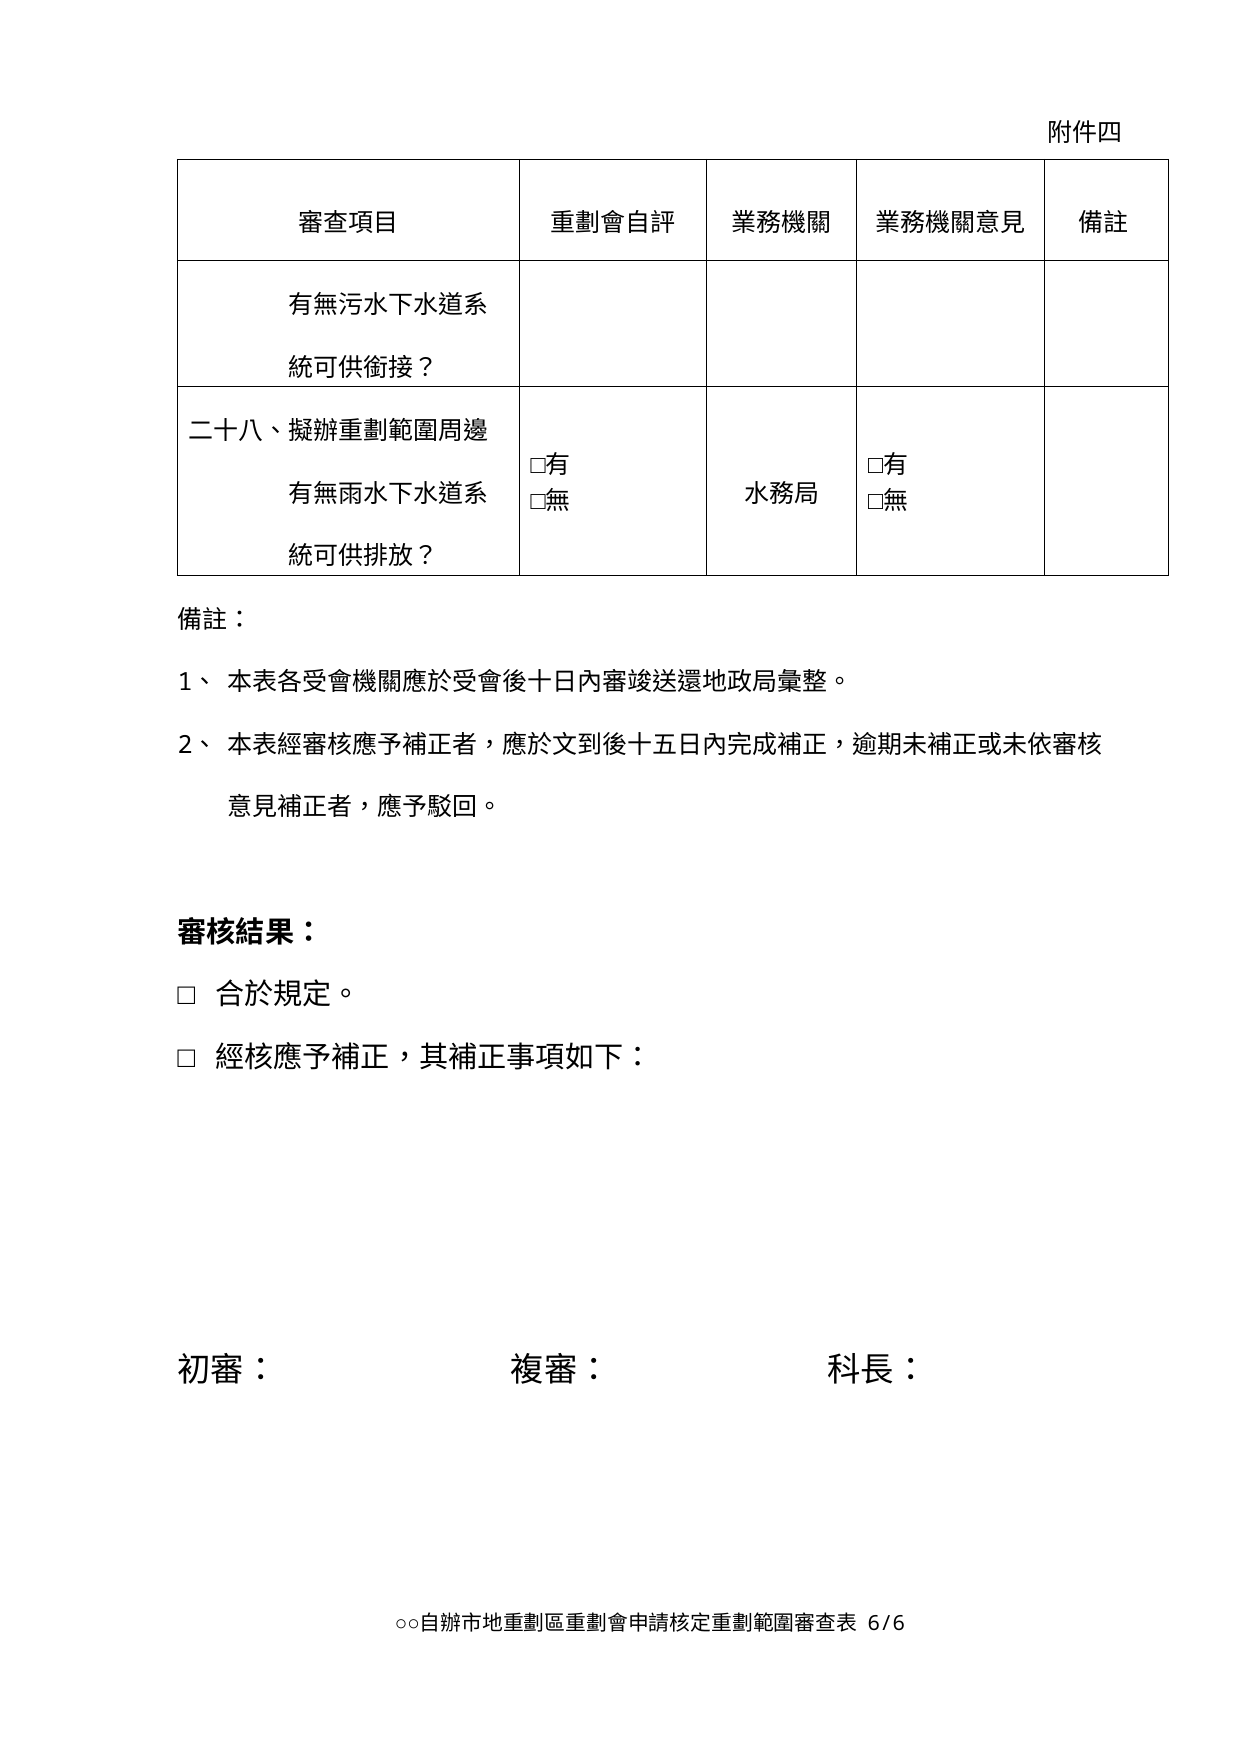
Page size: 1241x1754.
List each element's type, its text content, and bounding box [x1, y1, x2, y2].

list 本表各受會機關應於受會後十日內審竣送還地政局彙整。 [177, 638, 1122, 701]
text 審核結果： [177, 888, 1122, 951]
list 合於規定。 [177, 951, 1122, 1013]
table_header 重劃會自評 [520, 160, 706, 260]
text 備註： [177, 576, 1122, 638]
table_cell □有 □無 [857, 387, 1044, 574]
table_header 審查項目 [178, 160, 519, 260]
text 初審： 複審： 科長： [177, 1326, 1122, 1388]
table_cell [707, 261, 856, 386]
table_cell 水務局 [707, 387, 856, 574]
table_cell [520, 261, 706, 386]
table_header 備註 [1045, 160, 1168, 260]
table_cell 二十八、擬辦重劃範圍周邊有無雨水下水道系統可供排放？ [178, 387, 519, 574]
table_header 業務機關 [707, 160, 856, 260]
table_cell □有 □無 [520, 387, 706, 574]
table_cell [857, 261, 1044, 386]
table_cell 有無污水下水道系統可供銜接？ [178, 261, 519, 386]
table_cell [1045, 261, 1168, 386]
table_header 業務機關意見 [857, 160, 1044, 260]
list 經核應予補正，其補正事項如下： [177, 1013, 1122, 1076]
list 本表經審核應予補正者，應於文到後十五日內完成補正，逾期未補正或未依審核意見補正者，應予駁回。 [177, 701, 1122, 826]
table_cell [1045, 387, 1168, 574]
